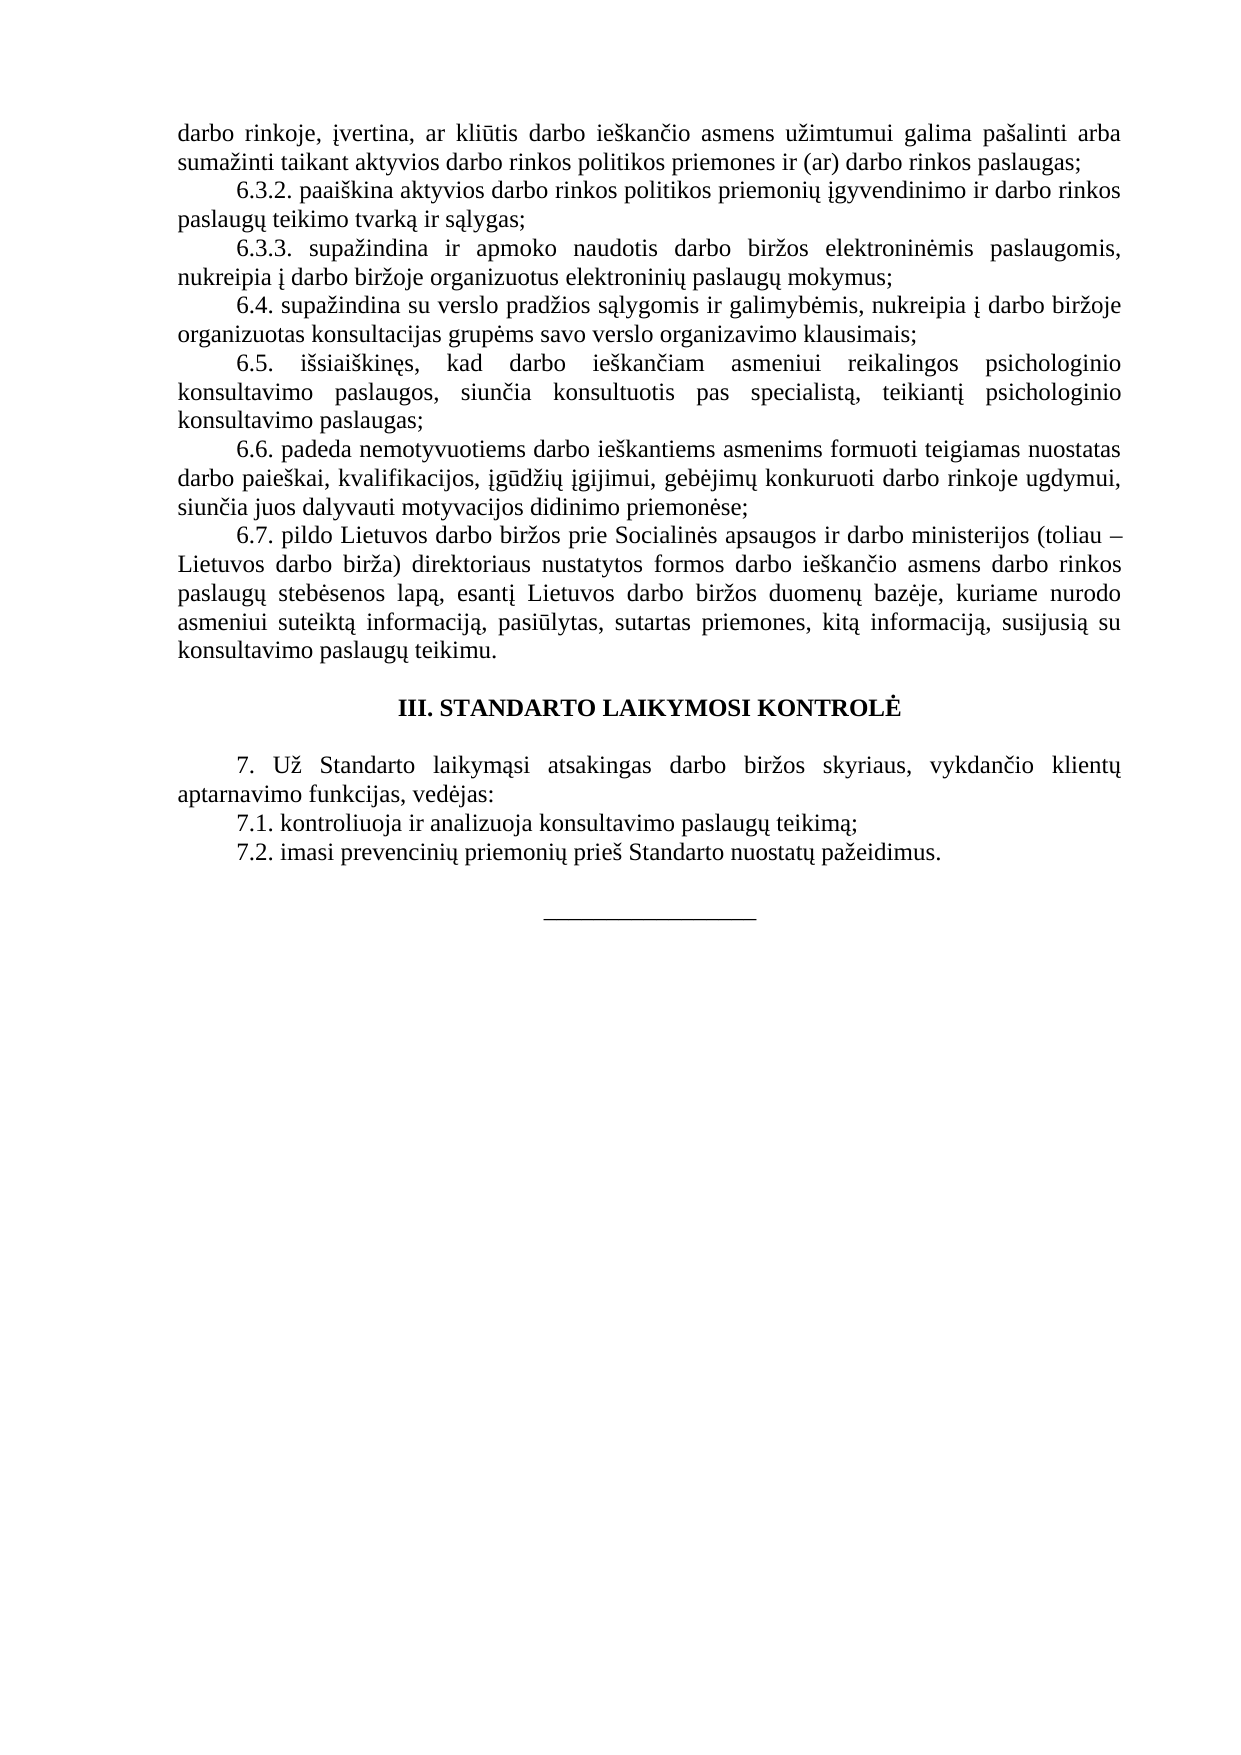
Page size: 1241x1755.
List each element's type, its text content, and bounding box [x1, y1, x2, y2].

text III. STANDARTO LAIKYMOSI KONTROLĖ [177, 693, 1122, 722]
text 6.6. padeda nemotyvuotiems darbo ieškantiems asmenims formuoti teigiamas nuostatas darbo paieškai, kvalifikacijos, įgūdžių įgijimui, gebėjimų konkuruoti darbo rinkoje ugdymui, siunčia juos dalyvauti motyvacijos didinimo priemonėse; [177, 434, 1122, 521]
text 6.3.3. supažindina ir apmoko naudotis darbo biržos elektroninėmis paslaugomis, nukreipia į darbo biržoje organizuotus elektroninių paslaugų mokymus; [177, 233, 1122, 291]
text 6.3.2. paaiškina aktyvios darbo rinkos politikos priemonių įgyvendinimo ir darbo rinkos paslaugų teikimo tvarką ir sąlygas; [177, 176, 1122, 233]
text 6.7. pildo Lietuvos darbo biržos prie Socialinės apsaugos ir darbo ministerijos (toliau – Lietuvos darbo birža) direktoriaus nustatytos formos darbo ieškančio asmens darbo rinkos paslaugų stebėsenos lapą, esantį Lietuvos darbo biržos duomenų bazėje, kuriame nurodo asmeniui suteiktą informaciją, pasiūlytas, sutartas priemones, kitą informaciją, susijusią su konsultavimo paslaugų teikimu. [177, 521, 1122, 664]
text 7.2. imasi prevencinių priemonių prieš Standarto nuostatų pažeidimus. [177, 837, 1122, 866]
text 7. Už Standarto laikymąsi atsakingas darbo biržos skyriaus, vykdančio klientų aptarnavimo funkcijas, vedėjas: [177, 751, 1122, 808]
text 6.5. išsiaiškinęs, kad darbo ieškančiam asmeniui reikalingos psichologinio konsultavimo paslaugos, siunčia konsultuotis pas specialistą, teikiantį psichologinio konsultavimo paslaugas; [177, 348, 1122, 434]
text 7.1. kontroliuoja ir analizuoja konsultavimo paslaugų teikimą; [177, 808, 1122, 837]
text 6.4. supažindina su verslo pradžios sąlygomis ir galimybėmis, nukreipia į darbo biržoje organizuotas konsultacijas grupėms savo verslo organizavimo klausimais; [177, 291, 1122, 348]
text _________________ [177, 894, 1122, 923]
text darbo rinkoje, įvertina, ar kliūtis darbo ieškančio asmens užimtumui galima pašalinti arba sumažinti taikant aktyvios darbo rinkos politikos priemones ir (ar) darbo rinkos paslaugas; [177, 118, 1122, 176]
